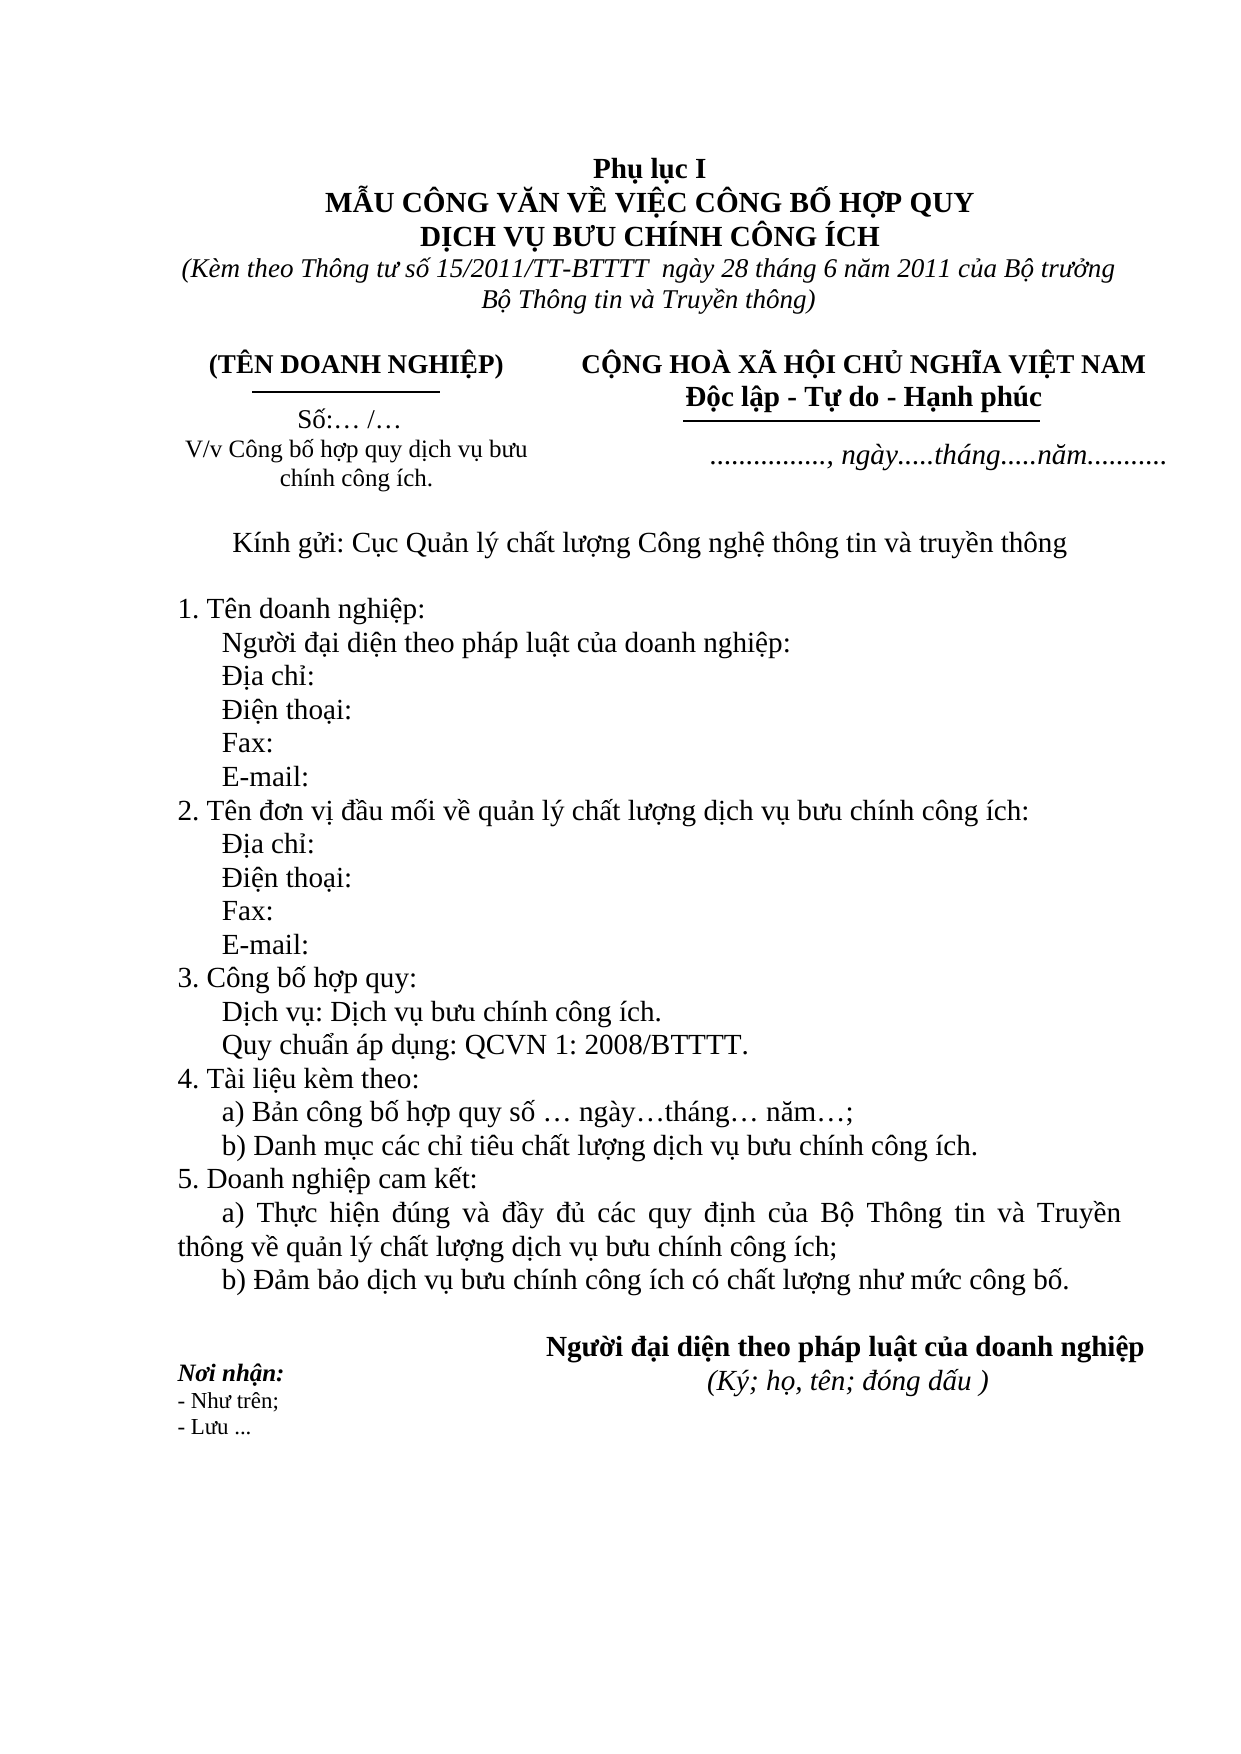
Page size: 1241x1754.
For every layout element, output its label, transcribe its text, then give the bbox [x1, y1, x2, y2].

text Điện thoại: [177, 860, 1122, 893]
text b) Đảm bảo dịch vụ bưu chính công ích có chất lượng như mức công bố. [177, 1262, 1122, 1296]
text Fax: [177, 726, 1122, 759]
text Địa chỉ: [177, 826, 1122, 860]
text Quy chuẩn áp dụng: QCVN 1: 2008/BTTTT. [177, 1027, 1122, 1061]
text a) Bản công bố hợp quy số … ngày…tháng… năm…; [177, 1094, 1122, 1128]
text (Kèm theo Thông tư số 15/2011/TT-BTTTT ngày 28 tháng 6 năm 2011 của Bộ trưởng Bộ Thông tin và Truyền thông) [177, 252, 1122, 314]
text Dịch vụ: Dịch vụ bưu chính công ích. [177, 994, 1122, 1027]
text b) Danh mục các chỉ tiêu chất lượng dịch vụ bưu chính công ích. [177, 1128, 1122, 1162]
text 4. Tài liệu kèm theo: [177, 1061, 1122, 1094]
subtitle MẪU CÔNG VĂN VỀ VIỆC CÔNG BỐ HỢP QUY [177, 185, 1122, 219]
table_header (TÊN DOANH NGHIỆP) Số:… /… V/v Công bố hợp quy dịch vụ bưu chính công ích. [166, 348, 546, 492]
text Người đại diện theo pháp luật của doanh nghiệp: [177, 625, 1122, 658]
subtitle DỊCH VỤ BƯU CHÍNH CÔNG ÍCH [177, 219, 1122, 252]
text 2. Tên đơn vị đầu mối về quản lý chất lượng dịch vụ bưu chính công ích: [177, 793, 1122, 826]
table_header Người đại diện theo pháp luật của doanh nghiệp (Ký; họ, tên; đóng dấu ) [532, 1329, 1167, 1462]
text a) Thực hiện đúng và đầy đủ các quy định của Bộ Thông tin và Truyền thông về quản lý chất lượng dịch vụ bưu chính công ích; [177, 1195, 1122, 1262]
table_header Nơi nhận: - Như trên; - Lưu ... [166, 1329, 532, 1462]
text E-mail: [177, 759, 1122, 793]
text 3. Công bố hợp quy: [177, 960, 1122, 994]
text E-mail: [177, 927, 1122, 960]
text 5. Doanh nghiệp cam kết: [177, 1162, 1122, 1195]
text Điện thoại: [177, 692, 1122, 726]
text Kính gửi: Cục Quản lý chất lượng Công nghệ thông tin và truyền thông [177, 526, 1122, 559]
text 1. Tên doanh nghiệp: [177, 591, 1122, 625]
subtitle Phụ lục I [177, 152, 1122, 185]
text Địa chỉ: [177, 658, 1122, 692]
text Fax: [177, 893, 1122, 927]
table_header CỘNG HOÀ XÃ HỘI CHỦ NGHĨA VIỆT NAM Độc lập - Tự do - Hạnh phúc ................, ngày.....tháng.....năm........... [546, 348, 1181, 492]
